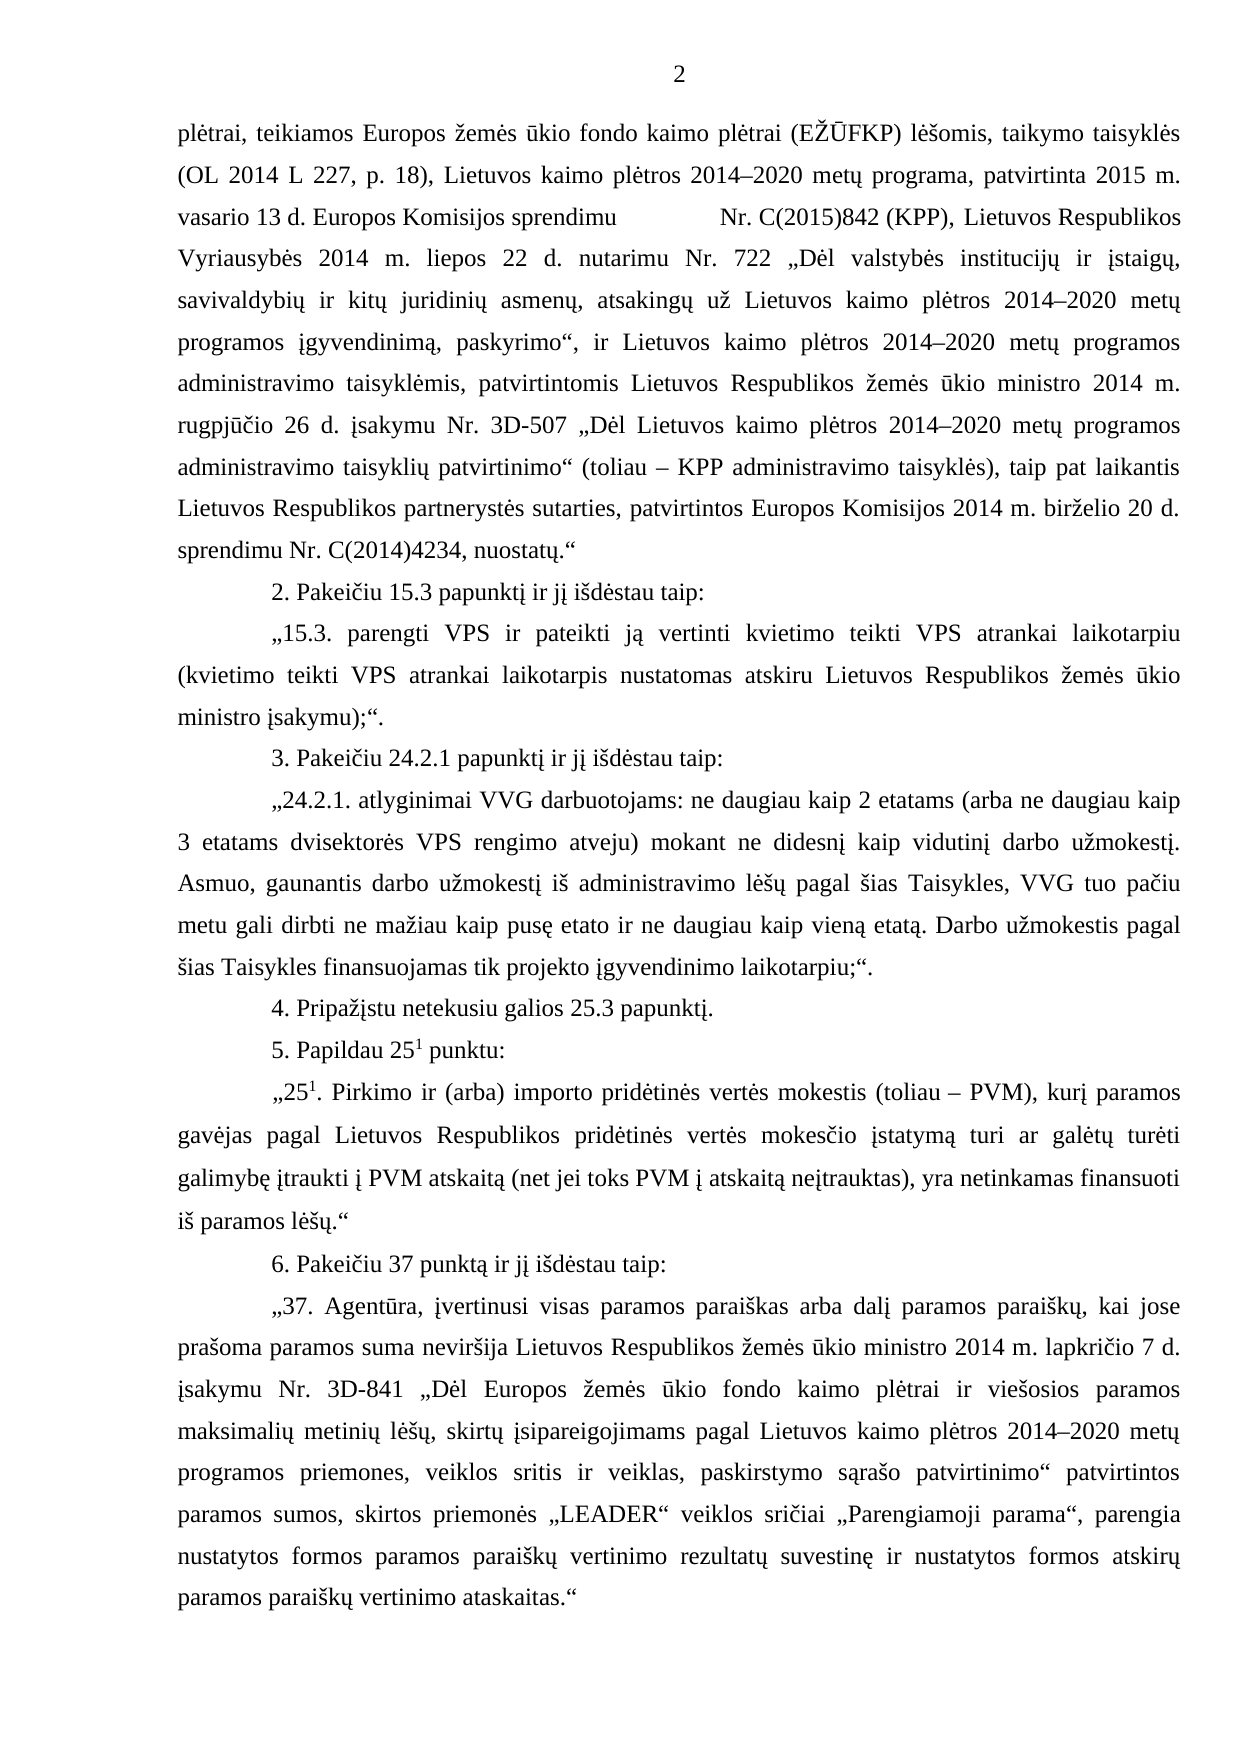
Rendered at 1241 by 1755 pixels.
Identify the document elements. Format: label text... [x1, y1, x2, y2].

text 2. Pakeičiu 15.3 papunktį ir jį išdėstau taip: [177, 577, 1181, 605]
text 3. Pakeičiu 24.2.1 papunktį ir jį išdėstau taip: [177, 743, 1181, 772]
text 4. Pripažįstu netekusiu galios 25.3 papunktį. [177, 993, 1181, 1022]
text „24.2.1. atlyginimai VVG darbuotojams: ne daugiau kaip 2 etatams (arba ne daugiau kaip 3 etatams dvisektorės VPS rengimo atveju) mokant ne didesnį kaip vidutinį darbo užmokestį. Asmuo, gaunantis darbo užmokestį iš administravimo lėšų pagal šias Taisykles, VVG tuo pačiu metu gali dirbti ne mažiau kaip pusę etato ir ne daugiau kaip vieną etatą. Darbo užmokestis pagal šias Taisykles finansuojamas tik projekto įgyvendinimo laikotarpiu;“. [177, 785, 1181, 980]
text „37. Agentūra, įvertinusi visas paramos paraiškas arba dalį paramos paraiškų, kai jose prašoma paramos suma neviršija Lietuvos Respublikos žemės ūkio ministro 2014 m. lapkričio 7 d. įsakymu Nr. 3D-841 „Dėl Europos žemės ūkio fondo kaimo plėtrai ir viešosios paramos maksimalių metinių lėšų, skirtų įsipareigojimams pagal Lietuvos kaimo plėtros 2014–2020 metų programos priemones, veiklos sritis ir veiklas, paskirstymo sąrašo patvirtinimo“ patvirtintos paramos sumos, skirtos priemonės „LEADER“ veiklos sričiai „Parengiamoji parama“, parengia nustatytos formos paramos paraiškų vertinimo rezultatų suvestinę ir nustatytos formos atskirų paramos paraiškų vertinimo ataskaitas.“ [177, 1291, 1181, 1611]
text plėtrai, teikiamos Europos žemės ūkio fondo kaimo plėtrai (EŽŪFKP) lėšomis, taikymo taisyklės (OL 2014 L 227, p. 18), Lietuvos kaimo plėtros 2014–2020 metų programa, patvirtinta 2015 m. vasario 13 d. Europos Komisijos sprendimu Nr. C(2015)842 (KPP), Lietuvos Respublikos Vyriausybės 2014 m. liepos 22 d. nutarimu Nr. 722 „Dėl valstybės institucijų ir įstaigų, savivaldybių ir kitų juridinių asmenų, atsakingų už Lietuvos kaimo plėtros 2014–2020 metų programos įgyvendinimą, paskyrimo“, ir Lietuvos kaimo plėtros 2014–2020 metų programos administravimo taisyklėmis, patvirtintomis Lietuvos Respublikos žemės ūkio ministro 2014 m. rugpjūčio 26 d. įsakymu Nr. 3D-507 „Dėl Lietuvos kaimo plėtros 2014–2020 metų programos administravimo taisyklių patvirtinimo“ (toliau – KPP administravimo taisyklės), taip pat laikantis Lietuvos Respublikos partnerystės sutarties, patvirtintos Europos Komisijos 2014 m. birželio 20 d. sprendimu Nr. C(2014)4234, nuostatų.“ [177, 118, 1181, 564]
text „15.3. parengti VPS ir pateikti ją vertinti kvietimo teikti VPS atrankai laikotarpiu (kvietimo teikti VPS atrankai laikotarpis nustatomas atskiru Lietuvos Respublikos žemės ūkio ministro įsakymu);“. [177, 618, 1181, 730]
text „251. Pirkimo ir (arba) importo pridėtinės vertės mokestis (toliau – PVM), kurį paramos gavėjas pagal Lietuvos Respublikos pridėtinės vertės mokesčio įstatymą turi ar galėtų turėti galimybę įtraukti į PVM atskaitą (net jei toks PVM į atskaitą neįtrauktas), yra netinkamas finansuoti iš paramos lėšų.“ [177, 1077, 1181, 1235]
text 5. Papildau 251 punktu: [177, 1035, 1181, 1064]
text 6. Pakeičiu 37 punktą ir jį išdėstau taip: [177, 1249, 1181, 1278]
